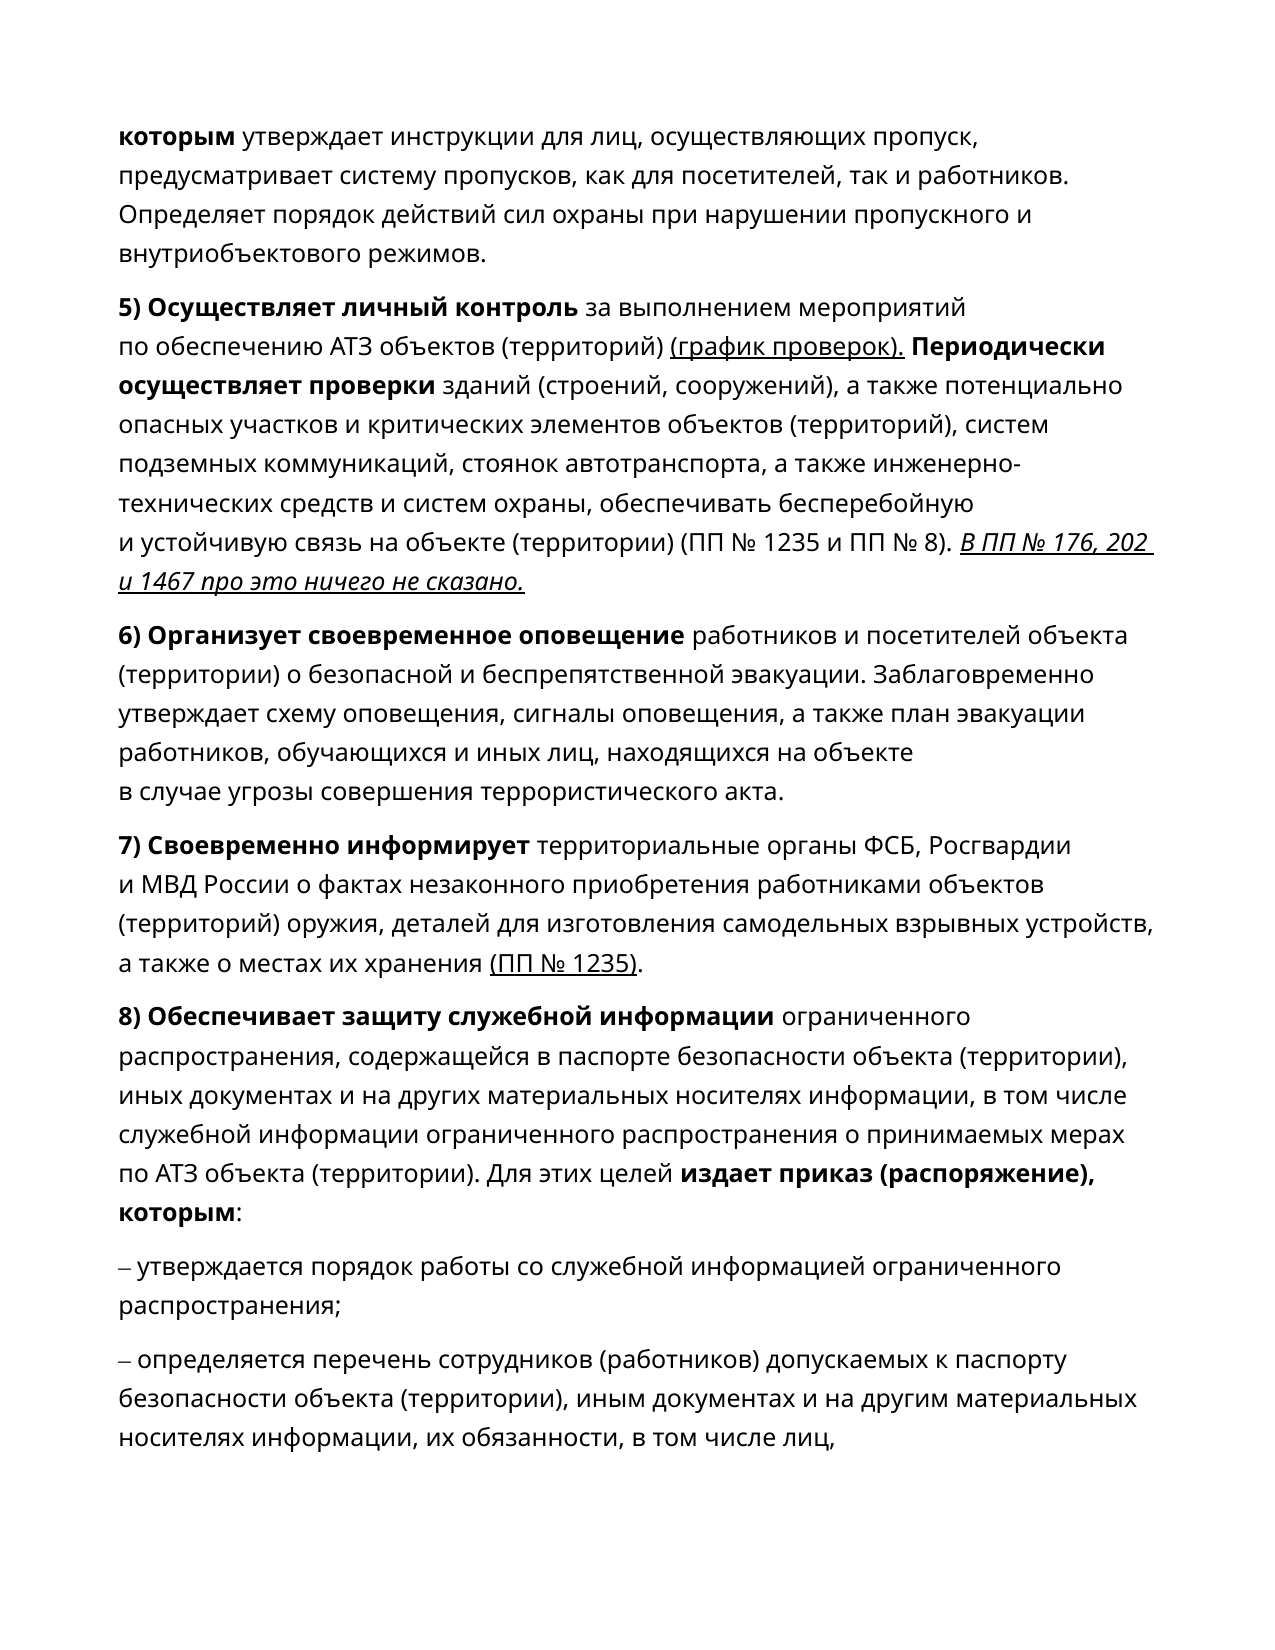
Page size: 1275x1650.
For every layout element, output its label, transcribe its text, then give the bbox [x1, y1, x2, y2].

text 6) Организует своевременное оповещение работников и посетителей объекта (территории) о безопасной и беспрепятственной эвакуации. Заблаговременно утверждает схему оповещения, сигналы оповещения, а также план эвакуации работников, обучающихся и иных лиц, находящихся на объекте в случае угрозы совершения террористического акта. [118, 617, 1157, 808]
text которым утверждает инструкции для лиц, осуществляющих пропуск, предусматривает систему пропусков, как для посетителей, так и работников. Определяет порядок действий сил охраны при нарушении пропускного и внутриобъектового режимов. [118, 118, 1157, 270]
text – утверждается порядок работы со служебной информацией ограниченного распространения; [118, 1248, 1157, 1322]
text – определяется перечень сотрудников (работников) допускаемых к паспорту безопасности объекта (территории), иным документах и на другим материальных носителях информации, их обязанности, в том числе лиц, [118, 1341, 1157, 1454]
text 7) Своевременно информирует территориальные органы ФСБ, Росгвардии и МВД России о фактах незаконного приобретения работниками объектов (территорий) оружия, деталей для изготовления самодельных взрывных устройств, а также о местах их хранения (ПП № 1235). [118, 828, 1157, 979]
text 5) Осуществляет личный контроль за выполнением мероприятий по обеспечению АТЗ объектов (территорий) (график проверок). Периодически осуществляет проверки зданий (строений, сооружений), а также потенциально опасных участков и критических элементов объектов (территорий), систем подземных коммуникаций, стоянок автотранспорта, а также инженерно-технических средств и систем охраны, обеспечивать бесперебойную и устойчивую связь на объекте (территории) (ПП № 1235 и ПП № 8). В ПП № 176, 202 и 1467 про это ничего не сказано. [118, 289, 1157, 598]
text 8) Обеспечивает защиту служебной информации ограниченного распространения, содержащейся в паспорте безопасности объекта (территории), иных документах и на других материальных носителях информации, в том числе служебной информации ограниченного распространения о принимаемых мерах по АТЗ объекта (территории). Для этих целей издает приказ (распоряжение), которым: [118, 999, 1157, 1229]
